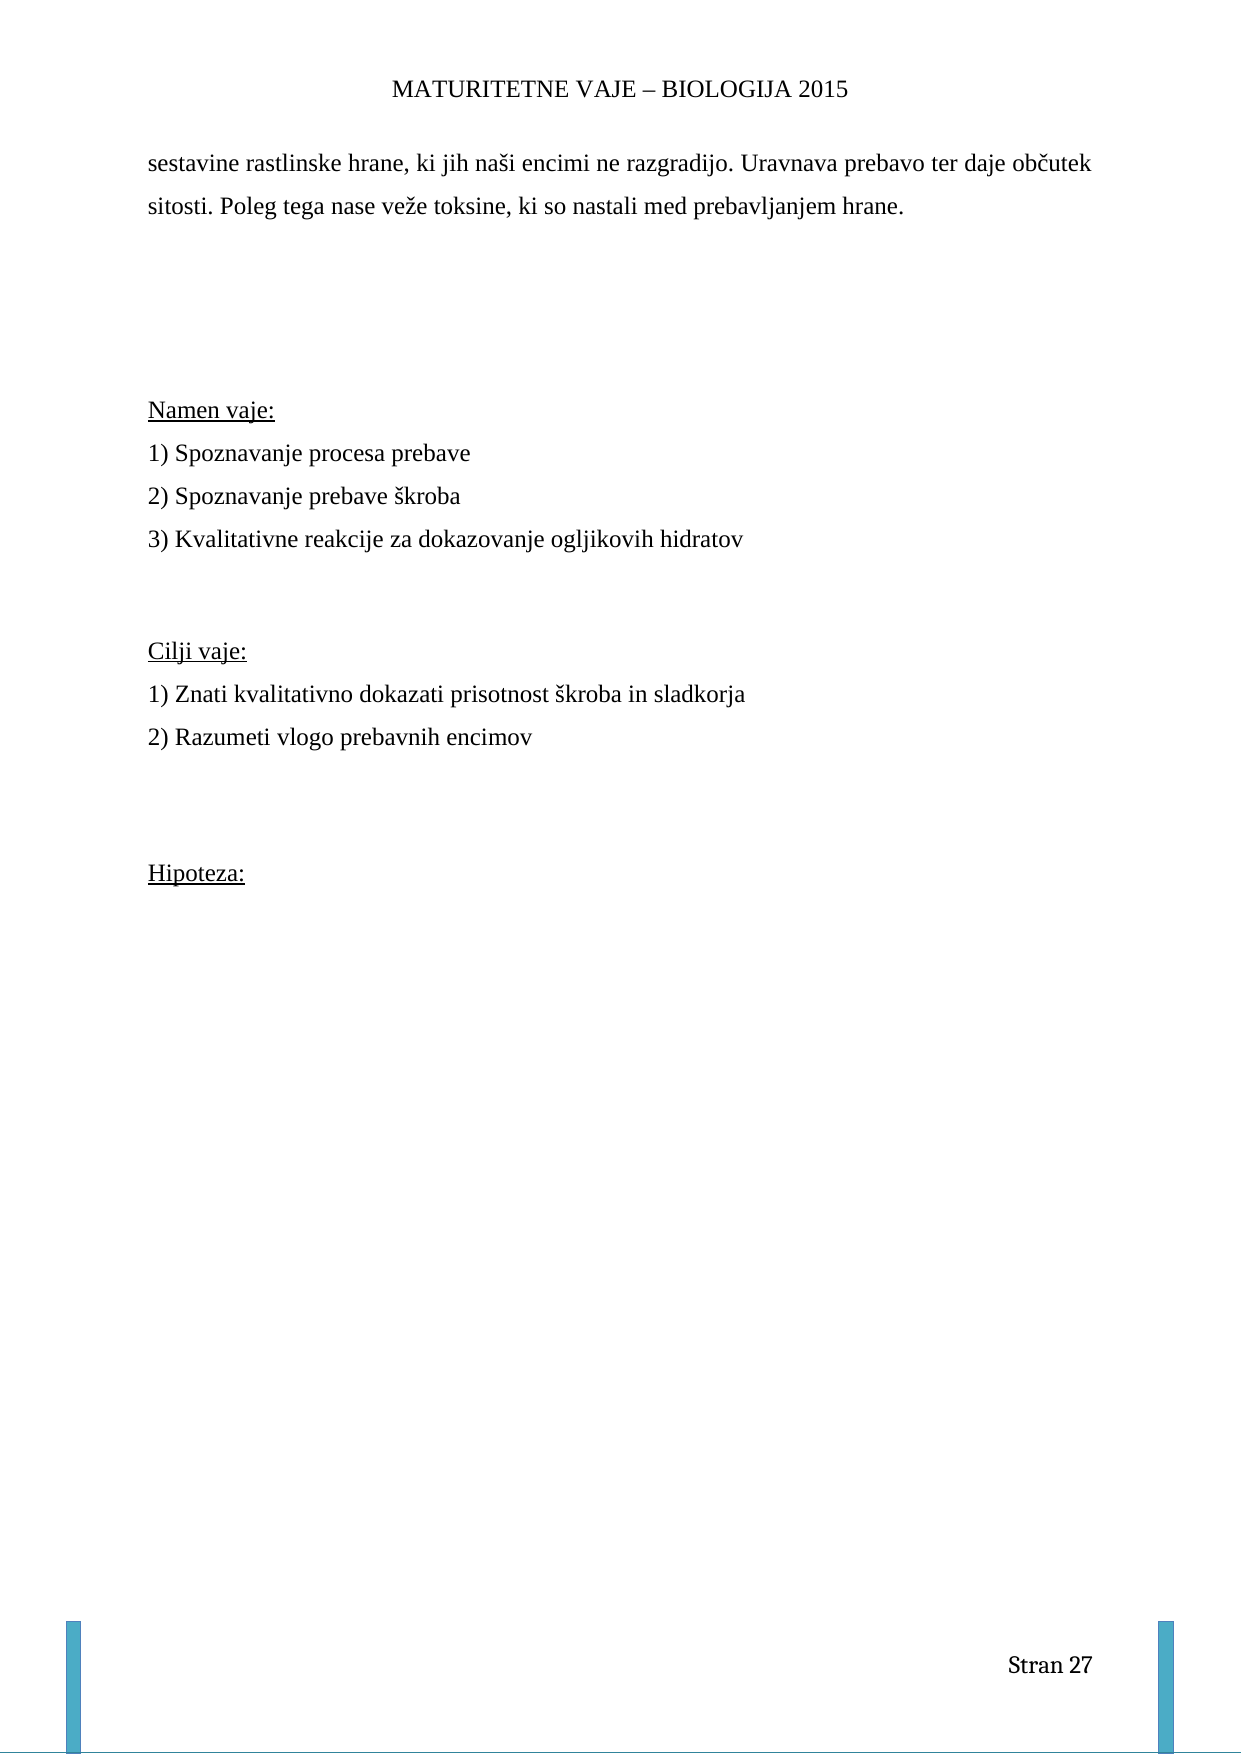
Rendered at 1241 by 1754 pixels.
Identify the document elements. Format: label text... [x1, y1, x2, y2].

text sestavine rastlinske hrane, ki jih naši encimi ne razgradijo. Uravnava prebavo ter daje občutek sitosti. Poleg tega nase veže toksine, ki so nastali med prebavljanjem hrane. [148, 148, 1093, 219]
text Namen vaje: [148, 395, 1093, 424]
text 3) Kvalitativne reakcije za dokazovanje ogljikovih hidratov [148, 524, 1093, 553]
text 1) Spoznavanje procesa prebave [148, 438, 1093, 467]
text 2) Spoznavanje prebave škroba [148, 481, 1093, 510]
text 1) Znati kvalitativno dokazati prisotnost škroba in sladkorja [148, 679, 1093, 708]
text Hipoteza: [148, 858, 1093, 887]
text Cilji vaje: [148, 636, 1093, 664]
text 2) Razumeti vlogo prebavnih encimov [148, 722, 1093, 751]
